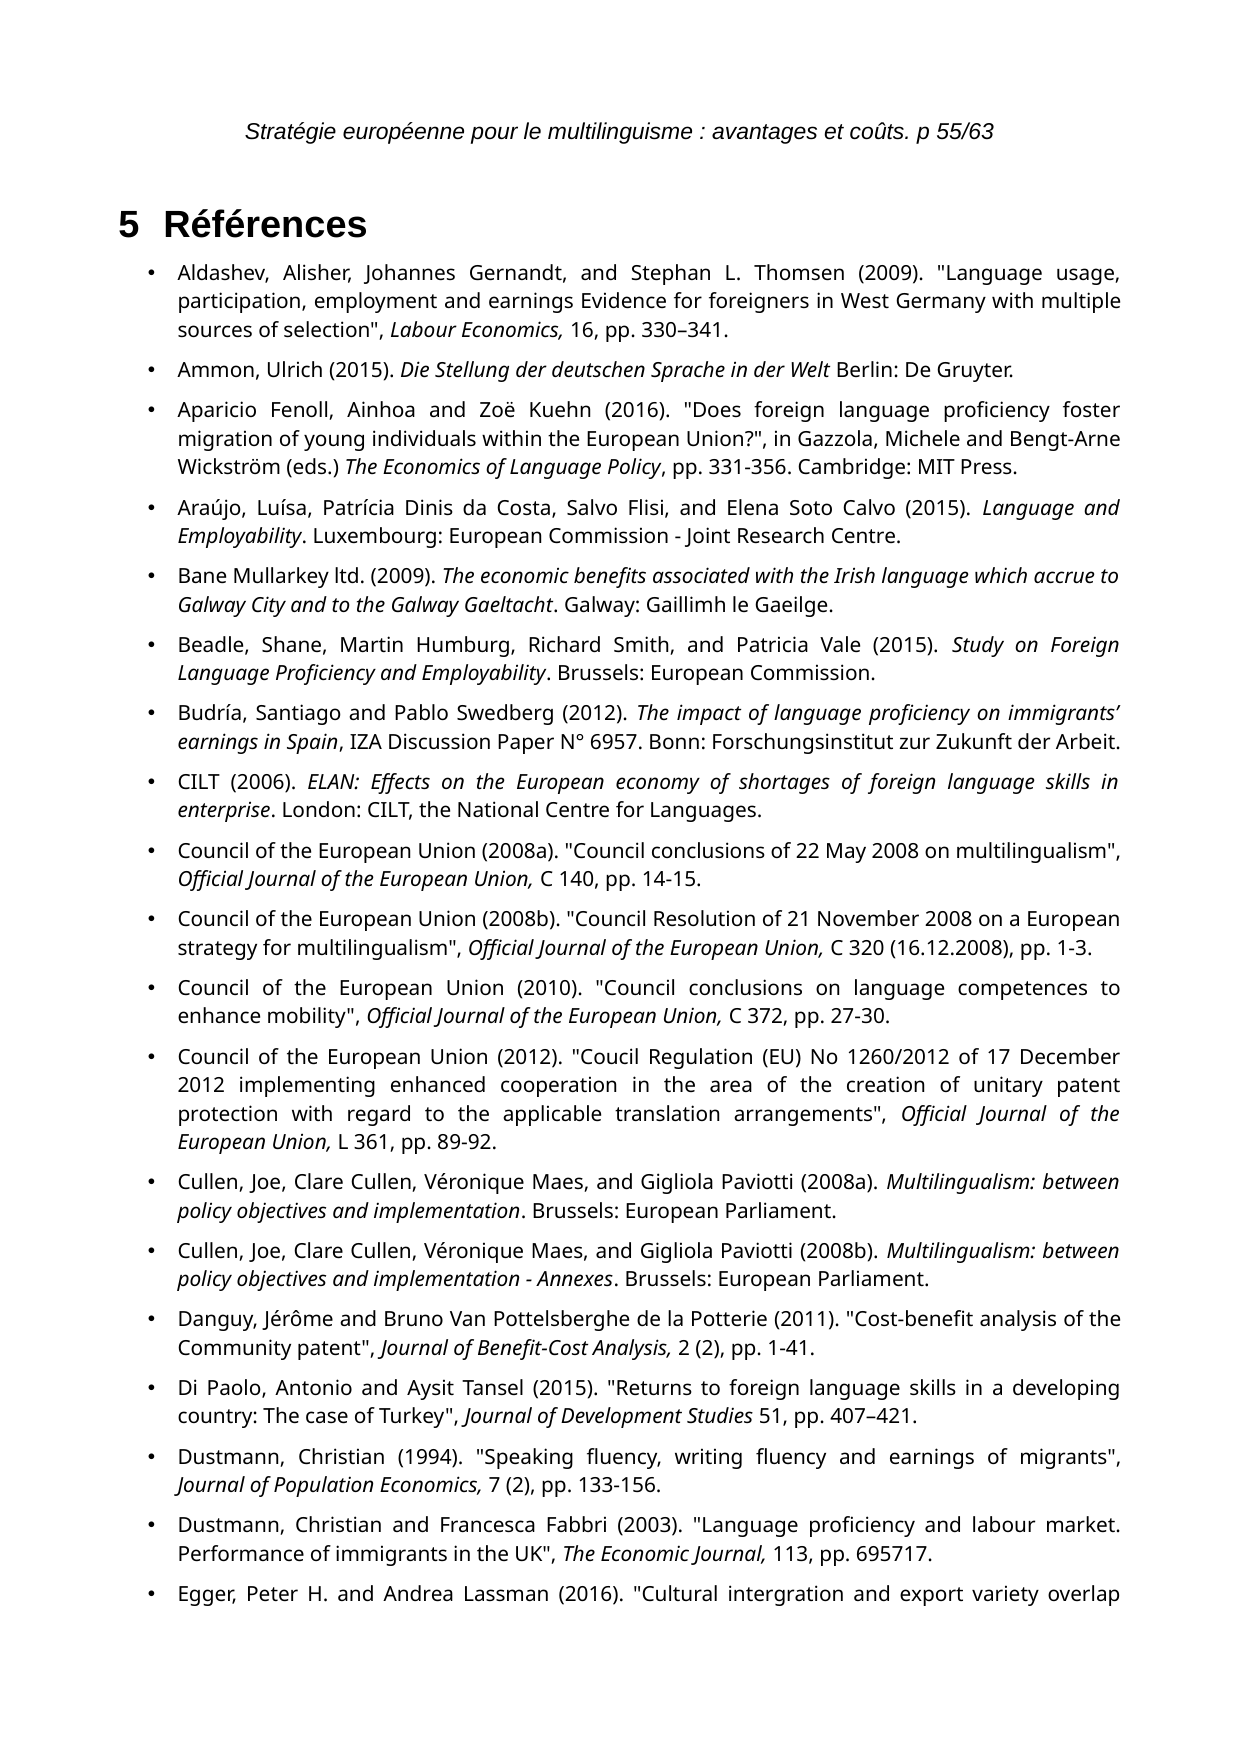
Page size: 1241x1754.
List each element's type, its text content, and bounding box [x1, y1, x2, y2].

list Dustmann, Christian and Francesca Fabbri (2003). "Language proficiency and labour market. Performance of immigrants in the UK", The Economic Journal, 113, pp. 695717. [148, 1511, 1122, 1567]
list Araújo, Luísa, Patrícia Dinis da Costa, Salvo Flisi, and Elena Soto Calvo (2015). Language and Employability. Luxembourg: European Commission - Joint Research Centre. [148, 493, 1122, 549]
list Aparicio Fenoll, Ainhoa and Zoë Kuehn (2016). "Does foreign language proficiency foster migration of young individuals within the European Union?", in Gazzola, Michele and Bengt-Arne Wickström (eds.) The Economics of Language Policy, pp. 331-356. Cambridge: MIT Press. [148, 396, 1122, 481]
subtitle Références [118, 202, 1122, 246]
list Council of the European Union (2008a). "Council conclusions of 22 May 2008 on multilingualism", Official Journal of the European Union, C 140, pp. 14-15. [148, 836, 1122, 893]
list Council of the European Union (2008b). "Council Resolution of 21 November 2008 on a European strategy for multilingualism", Official Journal of the European Union, C 320 (16.12.2008), pp. 1-3. [148, 904, 1122, 961]
list Budría, Santiago and Pablo Swedberg (2012). The impact of language proficiency on immigrants’ earnings in Spain, IZA Discussion Paper N° 6957. Bonn: Forschungsinstitut zur Zukunft der Arbeit. [148, 698, 1122, 755]
list Ammon, Ulrich (2015). Die Stellung der deutschen Sprache in der Welt Berlin: De Gruyter. [148, 355, 1122, 384]
list Danguy, Jérôme and Bruno Van Pottelsberghe de la Potterie (2011). "Cost-benefit analysis of the Community patent", Journal of Benefit-Cost Analysis, 2 (2), pp. 1-41. [148, 1304, 1122, 1361]
list Council of the European Union (2012). "Coucil Regulation (EU) No 1260/2012 of 17 December 2012 implementing enhanced cooperation in the area of the creation of unitary patent protection with regard to the applicable translation arrangements", Official Journal of the European Union, L 361, pp. 89-92. [148, 1042, 1122, 1156]
list Bane Mullarkey ltd. (2009). The economic benefits associated with the Irish language which accrue to Galway City and to the Galway Gaeltacht. Galway: Gaillimh le Gaeilge. [148, 561, 1122, 618]
list Di Paolo, Antonio and Aysit Tansel (2015). "Returns to foreign language skills in a developing country: The case of Turkey", Journal of Development Studies 51, pp. 407–421. [148, 1373, 1122, 1430]
list Beadle, Shane, Martin Humburg, Richard Smith, and Patricia Vale (2015). Study on Foreign Language Proficiency and Employability. Brussels: European Commission. [148, 630, 1122, 687]
list CILT (2006). ELAN: Effects on the European economy of shortages of foreign language skills in enterprise. London: CILT, the National Centre for Languages. [148, 767, 1122, 824]
list Council of the European Union (2010). "Council conclusions on language competences to enhance mobility", Official Journal of the European Union, C 372, pp. 27-30. [148, 973, 1122, 1030]
list Egger, Peter H. and Andrea Lassman (2016). "Cultural intergration and export variety overlap [148, 1579, 1122, 1608]
list Cullen, Joe, Clare Cullen, Véronique Maes, and Gigliola Paviotti (2008a). Multilingualism: between policy objectives and implementation. Brussels: European Parliament. [148, 1167, 1122, 1224]
list Aldashev, Alisher, Johannes Gernandt, and Stephan L. Thomsen (2009). "Language usage, participation, employment and earnings Evidence for foreigners in West Germany with multiple sources of selection", Labour Economics, 16, pp. 330–341. [148, 258, 1122, 343]
list Cullen, Joe, Clare Cullen, Véronique Maes, and Gigliola Paviotti (2008b). Multilingualism: between policy objectives and implementation - Annexes. Brussels: European Parliament. [148, 1236, 1122, 1293]
list Dustmann, Christian (1994). "Speaking fluency, writing fluency and earnings of migrants", Journal of Population Economics, 7 (2), pp. 133-156. [148, 1442, 1122, 1499]
